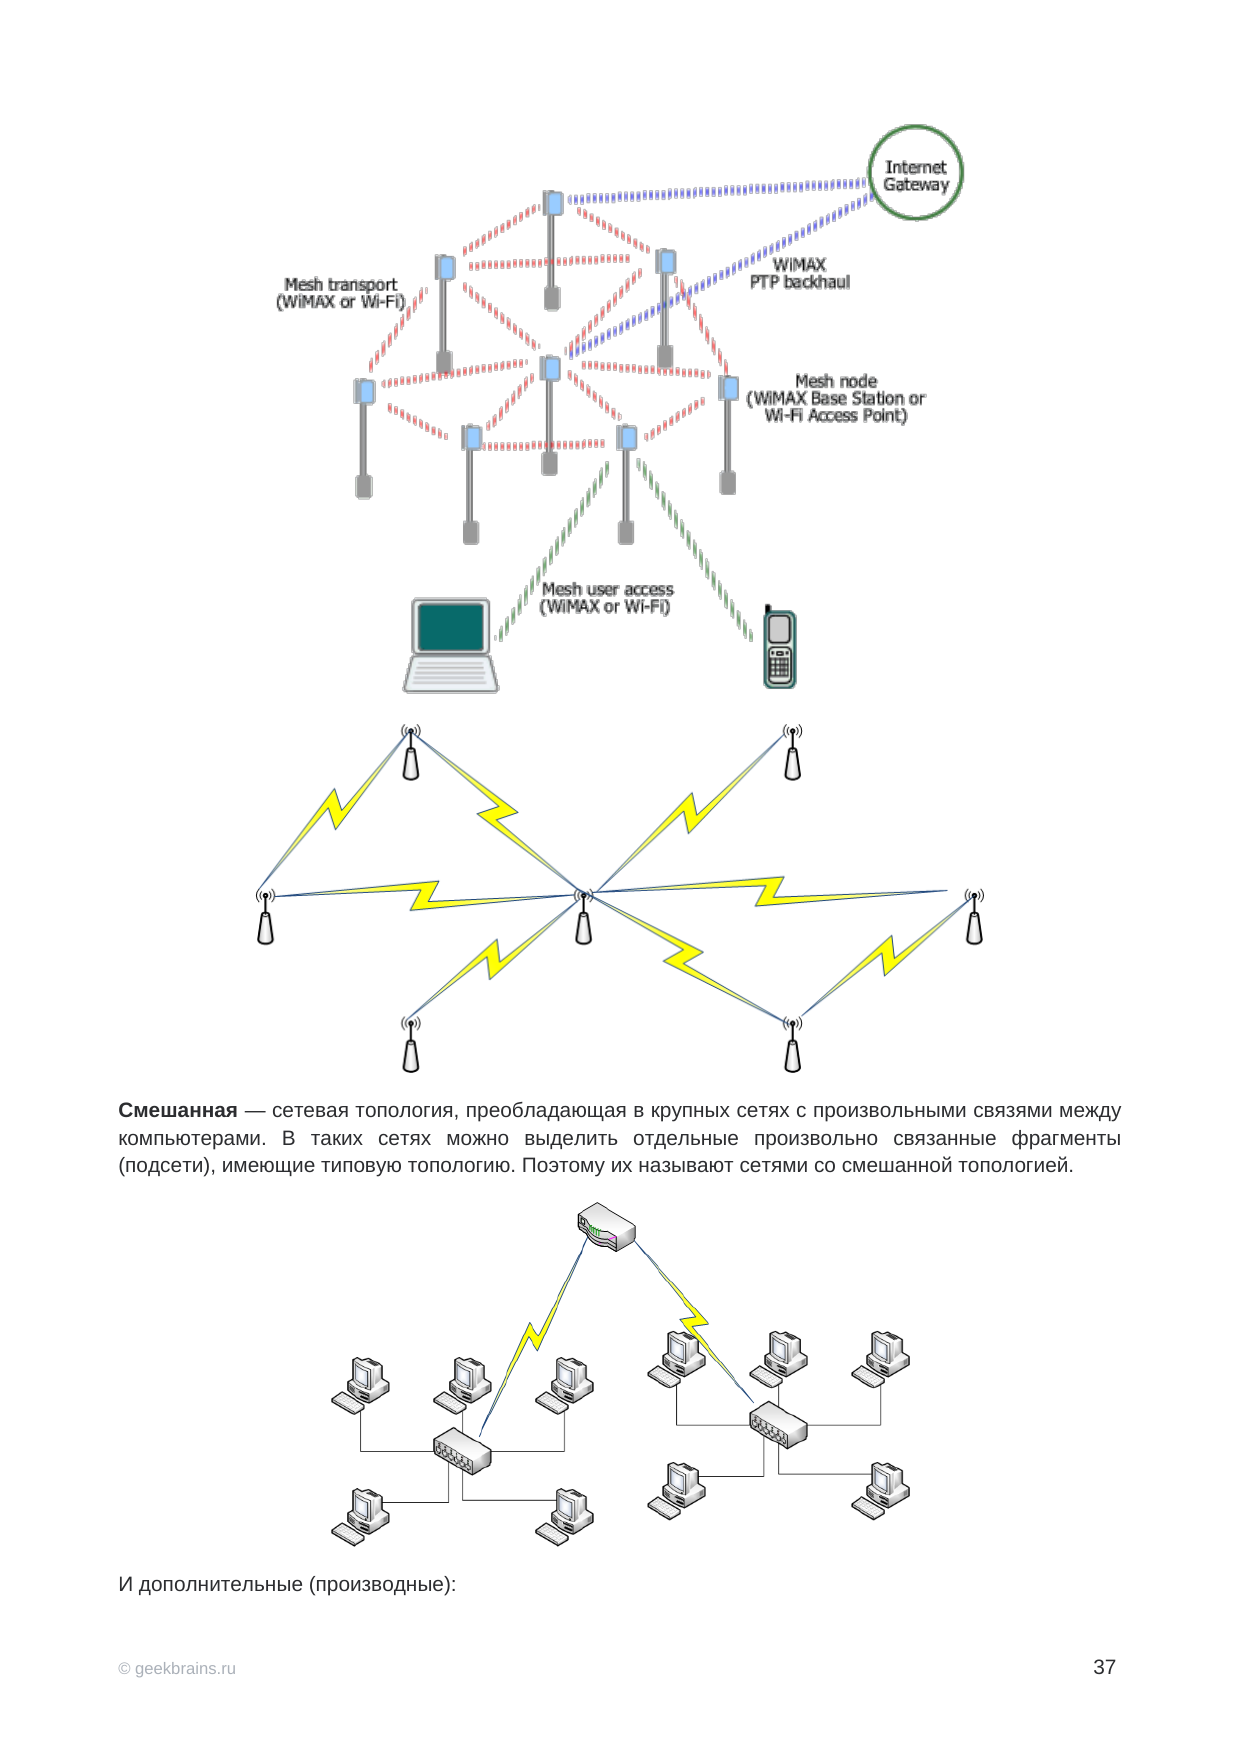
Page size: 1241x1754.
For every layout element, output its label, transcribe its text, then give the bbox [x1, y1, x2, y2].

text Смешанная — сетевая топология, преобладающая в крупных сетях с произвольными связями между компьютерами. В таких сетях можно выделить отдельные произвольно связанные фрагменты (подсети), имеющие типовую топологию. Поэтому их называют сетями со смешанной топологией. [118, 1098, 1122, 1177]
text И дополнительные (производные): [118, 1572, 1122, 1596]
picture [330, 1201, 911, 1548]
picture [254, 723, 986, 1074]
picture [268, 118, 972, 700]
